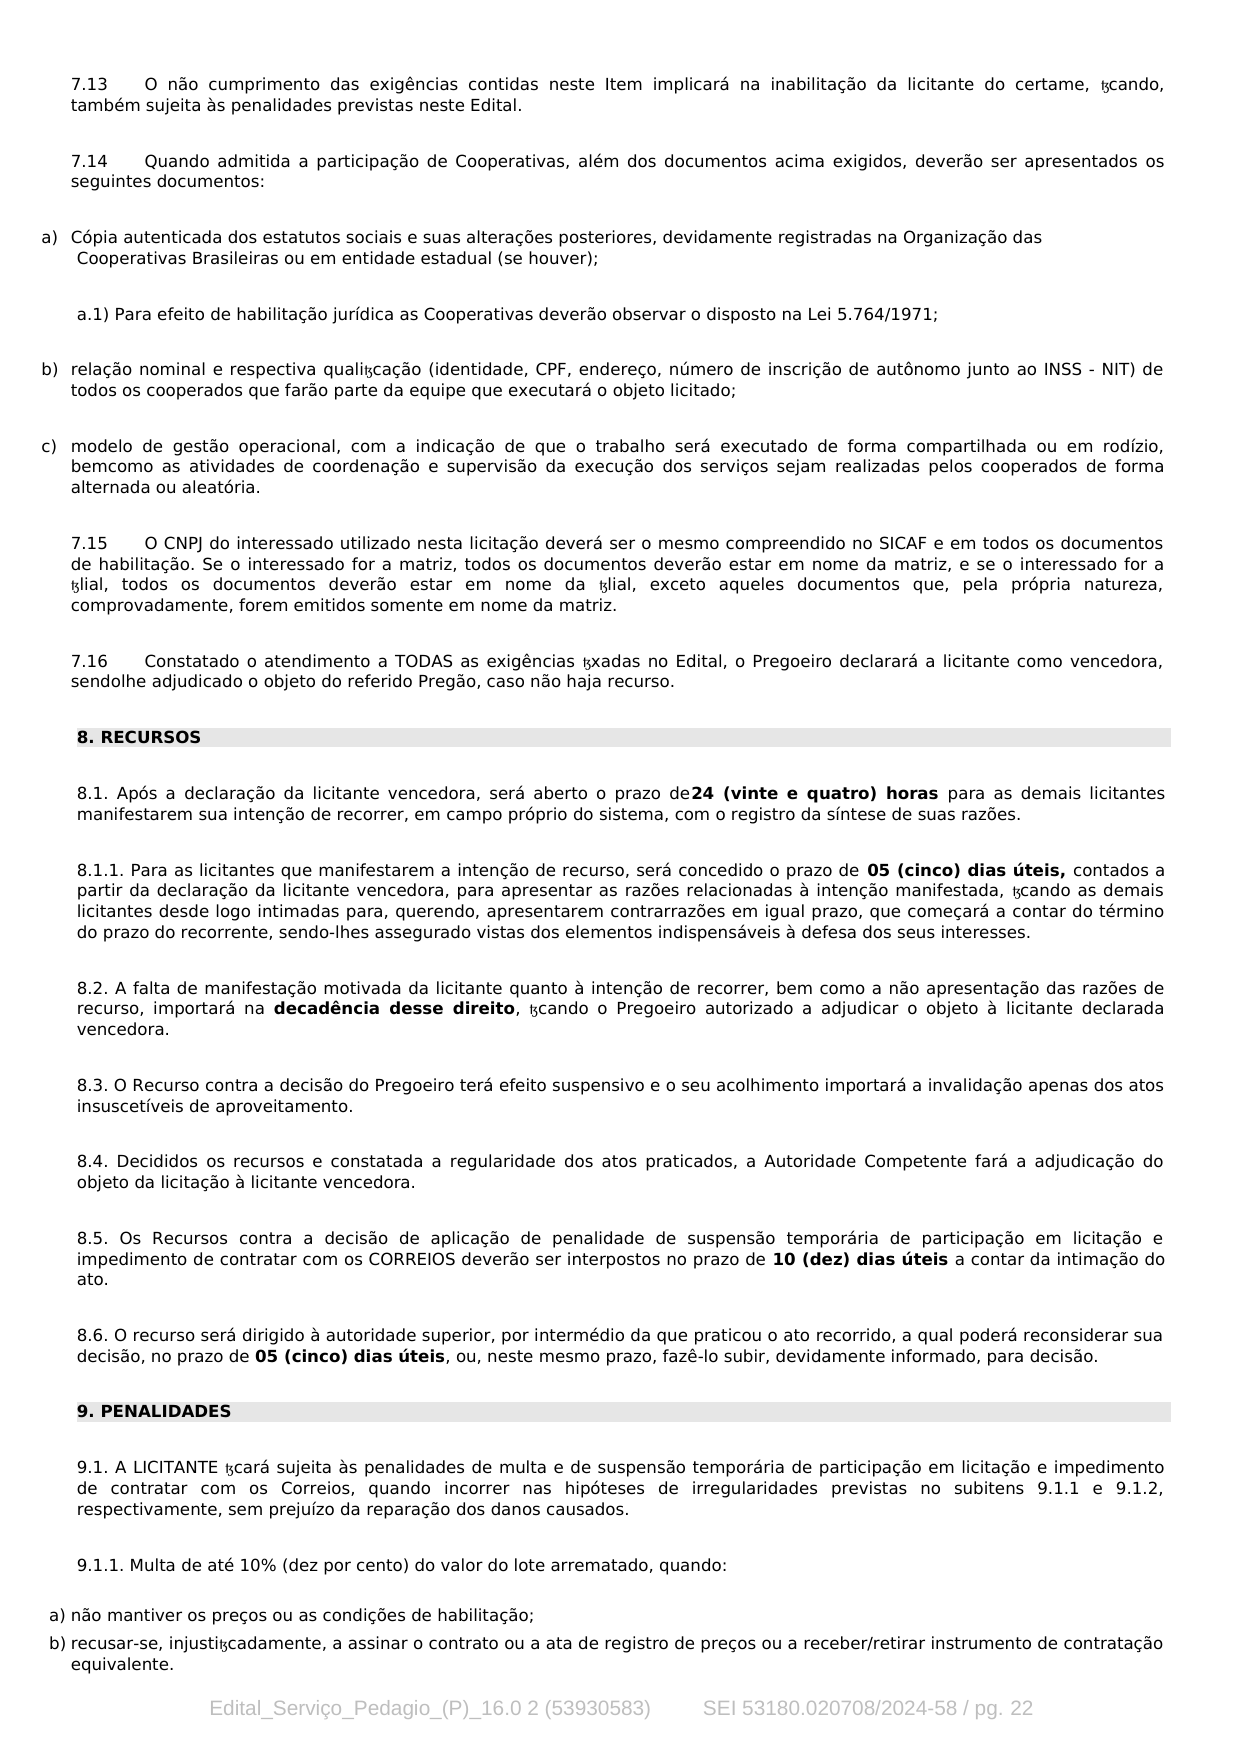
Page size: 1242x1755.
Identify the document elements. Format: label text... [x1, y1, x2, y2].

list O não cumprimento das exigências contidas neste Item implicará na inabilitação da licitante do certame, cando, também sujeita às penalidades previstas neste Edital. [71, 75, 1165, 115]
text 8.1.1. Para as licitantes que manifestarem a intenção de recurso, será concedido o prazo de 05 (cinco) dias úteis, contados a partir da declaração da licitante vencedora, para apresentar as razões relacionadas à intenção manifestada, cando as demais licitantes desde logo intimadas para, querendo, apresentarem contrarrazões em igual prazo, que começará a contar do término do prazo do recorrente, sendo-lhes assegurado vistas dos elementos indispensáveis à defesa dos seus interesses. [77, 861, 1165, 942]
text 8.2. A falta de manifestação motivada da licitante quanto à intenção de recorrer, bem como a não apresentação das razões de recurso, importará na decadência desse direito, cando o Pregoeiro autorizado a adjudicar o objeto à licitante declarada vencedora. [77, 978, 1165, 1039]
list não mantiver os preços ou as condições de habilitação; [49, 1606, 1165, 1625]
list recusar-se, injusticadamente, a assinar o contrato ou a ata de registro de preços ou a receber/retirar instrumento de contratação equivalente. [49, 1634, 1165, 1674]
text 8.4. Decididos os recursos e constatada a regularidade dos atos praticados, a Autoridade Competente fará a adjudicação do objeto da licitação à licitante vencedora. [77, 1152, 1165, 1192]
list Cópia autenticada dos estatutos sociais e suas alterações posteriores, devidamente registradas na Organização das [41, 228, 1165, 247]
list modelo de gestão operacional, com a indicação de que o trabalho será executado de forma compartilhada ou em rodízio, bemcomo as atividades de coordenação e supervisão da execução dos serviços sejam realizadas pelos cooperados de forma alternada ou aleatória. [41, 437, 1165, 497]
subtitle 9. PENALIDADES [77, 1402, 1171, 1422]
text 8.6. O recurso será dirigido à autoridade superior, por intermédio da que praticou o ato recorrido, a qual poderá reconsiderar sua decisão, no prazo de 05 (cinco) dias úteis, ou, neste mesmo prazo, fazê-lo subir, devidamente informado, para decisão. [77, 1326, 1165, 1366]
list Constatado o atendimento a TODAS as exigências xadas no Edital, o Pregoeiro declarará a licitante como vencedora, sendolhe adjudicado o objeto do referido Pregão, caso não haja recurso. [71, 652, 1165, 692]
text 9.1. A LICITANTE cará sujeita às penalidades de multa e de suspensão temporária de participação em licitação e impedimento de contratar com os Correios, quando incorrer nas hipóteses de irregularidades previstas no subitens 9.1.1 e 9.1.2, respectivamente, sem prejuízo da reparação dos danos causados. [77, 1458, 1165, 1519]
text a.1) Para efeito de habilitação jurídica as Cooperativas deverão observar o disposto na Lei 5.764/1971; [77, 304, 1165, 324]
list relação nominal e respectiva qualicação (identidade, CPF, endereço, número de inscrição de autônomo junto ao INSS - NIT) de todos os cooperados que farão parte da equipe que executará o objeto licitado; [41, 360, 1165, 400]
text Cooperativas Brasileiras ou em entidade estadual (se houver); [77, 249, 1165, 268]
text 8.1. Após a declaração da licitante vencedora, será aberto o prazo de24 (vinte e quatro) horas para as demais licitantes manifestarem sua intenção de recorrer, em campo próprio do sistema, com o registro da síntese de suas razões. [77, 784, 1165, 824]
list Quando admitida a participação de Cooperativas, além dos documentos acima exigidos, deverão ser apresentados os seguintes documentos: [71, 151, 1165, 192]
text 8.3. O Recurso contra a decisão do Pregoeiro terá efeito suspensivo e o seu acolhimento importará a invalidação apenas dos atos insuscetíveis de aproveitamento. [77, 1076, 1165, 1116]
list O CNPJ do interessado utilizado nesta licitação deverá ser o mesmo compreendido no SICAF e em todos os documentos de habilitação. Se o interessado for a matriz, todos os documentos deverão estar em nome da matriz, e se o interessado for a lial, todos os documentos deverão estar em nome da lial, exceto aqueles documentos que, pela própria natureza, comprovadamente, forem emitidos somente em nome da matriz. [71, 534, 1165, 615]
text 9.1.1. Multa de até 10% (dez por cento) do valor do lote arrematado, quando: [77, 1556, 1165, 1575]
text 8.5. Os Recursos contra a decisão de aplicação de penalidade de suspensão temporária de participação em licitação e impedimento de contratar com os CORREIOS deverão ser interpostos no prazo de 10 (dez) dias úteis a contar da intimação do ato. [77, 1229, 1165, 1289]
subtitle 8. RECURSOS [77, 728, 1171, 747]
